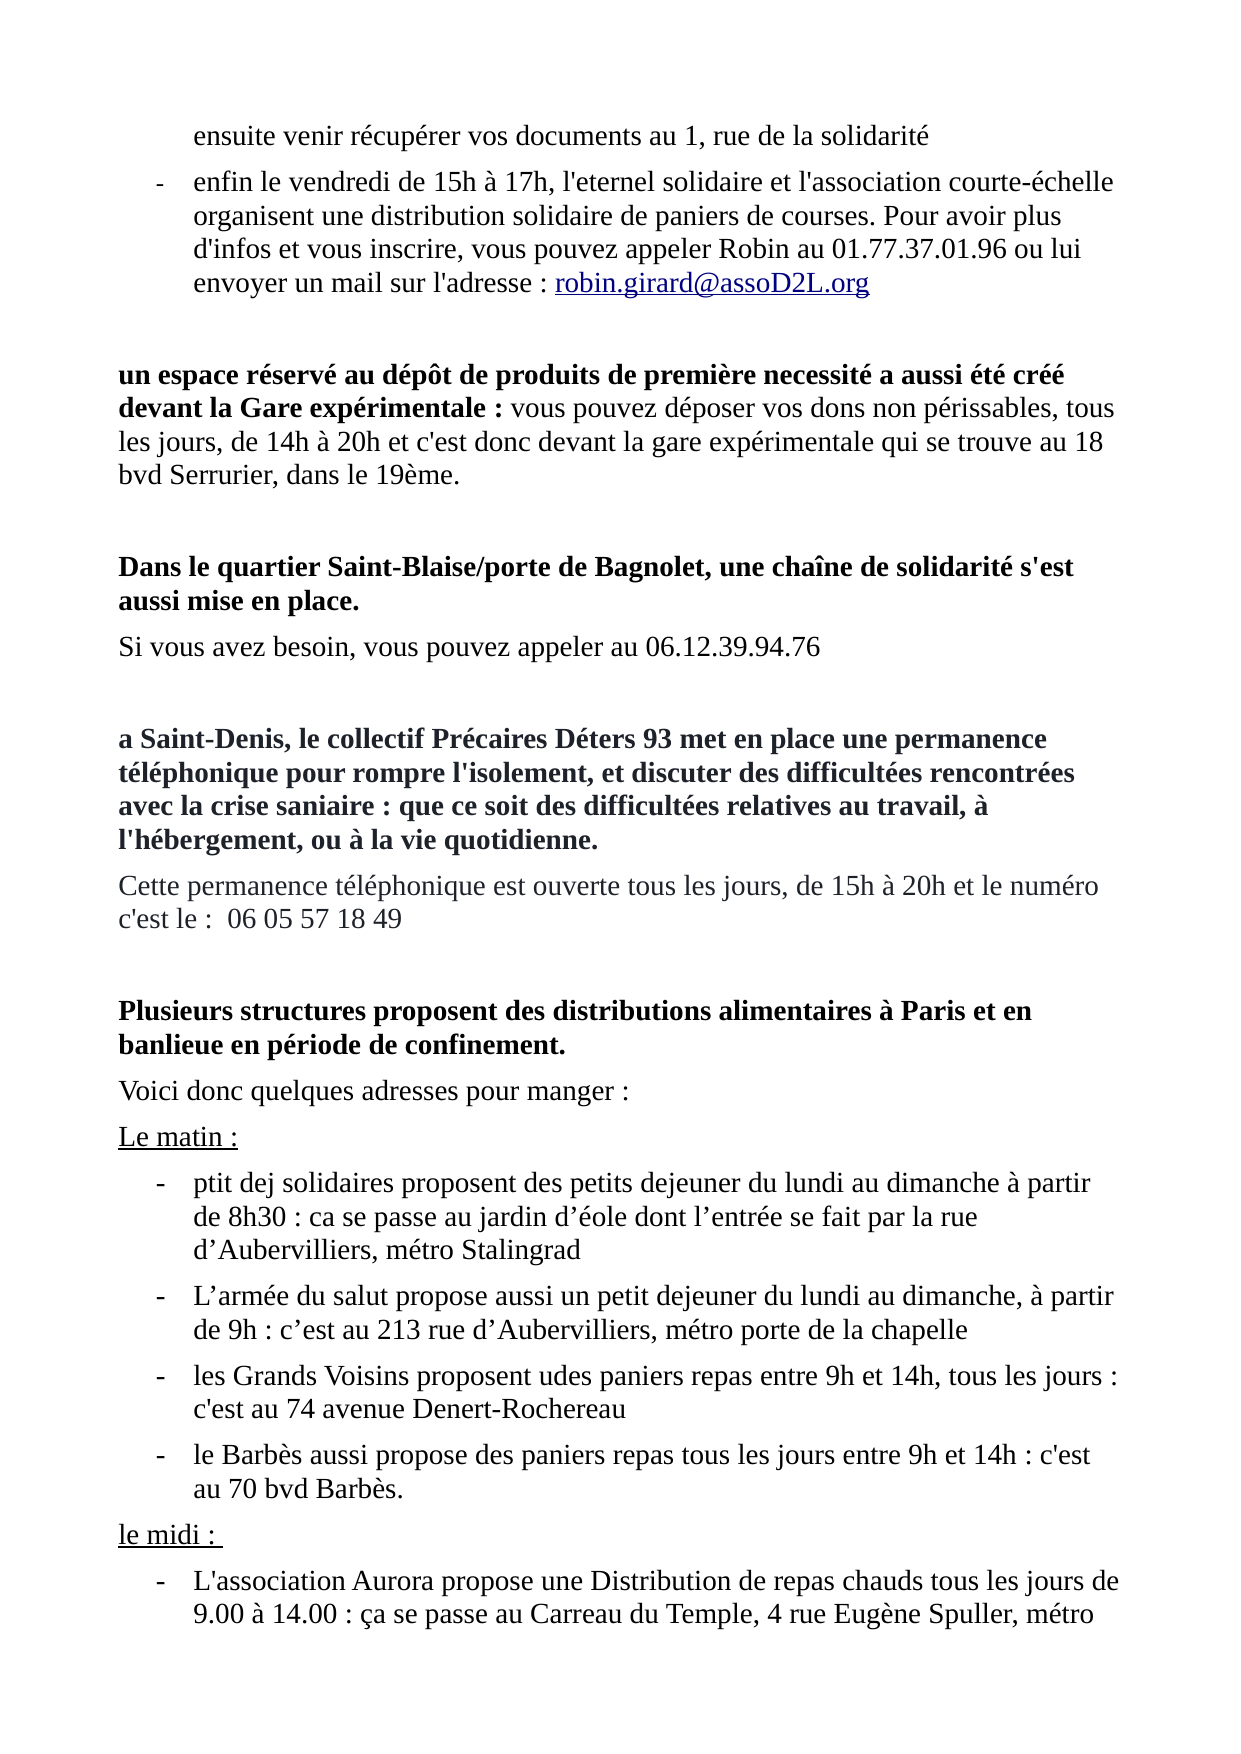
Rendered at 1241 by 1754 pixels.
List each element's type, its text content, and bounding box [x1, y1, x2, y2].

text a Saint-Denis, le collectif Précaires Déters 93 met en place une permanence téléphonique pour rompre l'isolement, et discuter des difficultées rencontrées avec la crise saniaire : que ce soit des difficultées relatives au travail, à l'hébergement, ou à la vie quotidienne. [118, 721, 1122, 855]
text Si vous avez besoin, vous pouvez appeler au 06.12.39.94.76 [118, 629, 1122, 663]
text Dans le quartier Saint-Blaise/porte de Bagnolet, une chaîne de solidarité s'est aussi mise en place. [118, 549, 1122, 617]
list ensuite venir récupérer vos documents au 1, rue de la solidarité [156, 118, 1122, 152]
list ptit dej solidaires proposent des petits dejeuner du lundi au dimanche à partir de 8h30 : ca se passe au jardin d’éole dont l’entrée se fait par la rue d’Aubervilliers, métro Stalingrad [156, 1165, 1122, 1266]
list le Barbès aussi propose des paniers repas tous les jours entre 9h et 14h : c'est au 70 bvd Barbès. [156, 1437, 1122, 1504]
text Cette permanence téléphonique est ouverte tous les jours, de 15h à 20h et le numéro c'est le : 06 05 57 18 49 [118, 868, 1122, 935]
list enfin le vendredi de 15h à 17h, l'eternel solidaire et l'association courte-échelle organisent une distribution solidaire de paniers de courses. Pour avoir plus d'infos et vous inscrire, vous pouvez appeler Robin au 01.77.37.01.96 ou lui envoyer un mail sur l'adresse : robin.girard@assoD2L.org [156, 164, 1122, 298]
text le midi : [118, 1517, 1122, 1551]
text un espace réservé au dépôt de produits de première necessité a aussi été créé devant la Gare expérimentale : vous pouvez déposer vos dons non périssables, tous les jours, de 14h à 20h et c'est donc devant la gare expérimentale qui se trouve au 18 bvd Serrurier, dans le 19ème. [118, 357, 1122, 491]
list les Grands Voisins proposent udes paniers repas entre 9h et 14h, tous les jours : c'est au 74 avenue Denert-Rochereau [156, 1358, 1122, 1425]
text Plusieurs structures proposent des distributions alimentaires à Paris et en banlieue en période de confinement. [118, 993, 1122, 1061]
list L'association Aurora propose une Distribution de repas chauds tous les jours de 9.00 à 14.00 : ça se passe au Carreau du Temple, 4 rue Eugène Spuller, métro [156, 1563, 1122, 1630]
list L’armée du salut propose aussi un petit dejeuner du lundi au dimanche, à partir de 9h : c’est au 213 rue d’Aubervilliers, métro porte de la chapelle [156, 1278, 1122, 1345]
text Le matin : [118, 1119, 1122, 1153]
text Voici donc quelques adresses pour manger : [118, 1073, 1122, 1107]
